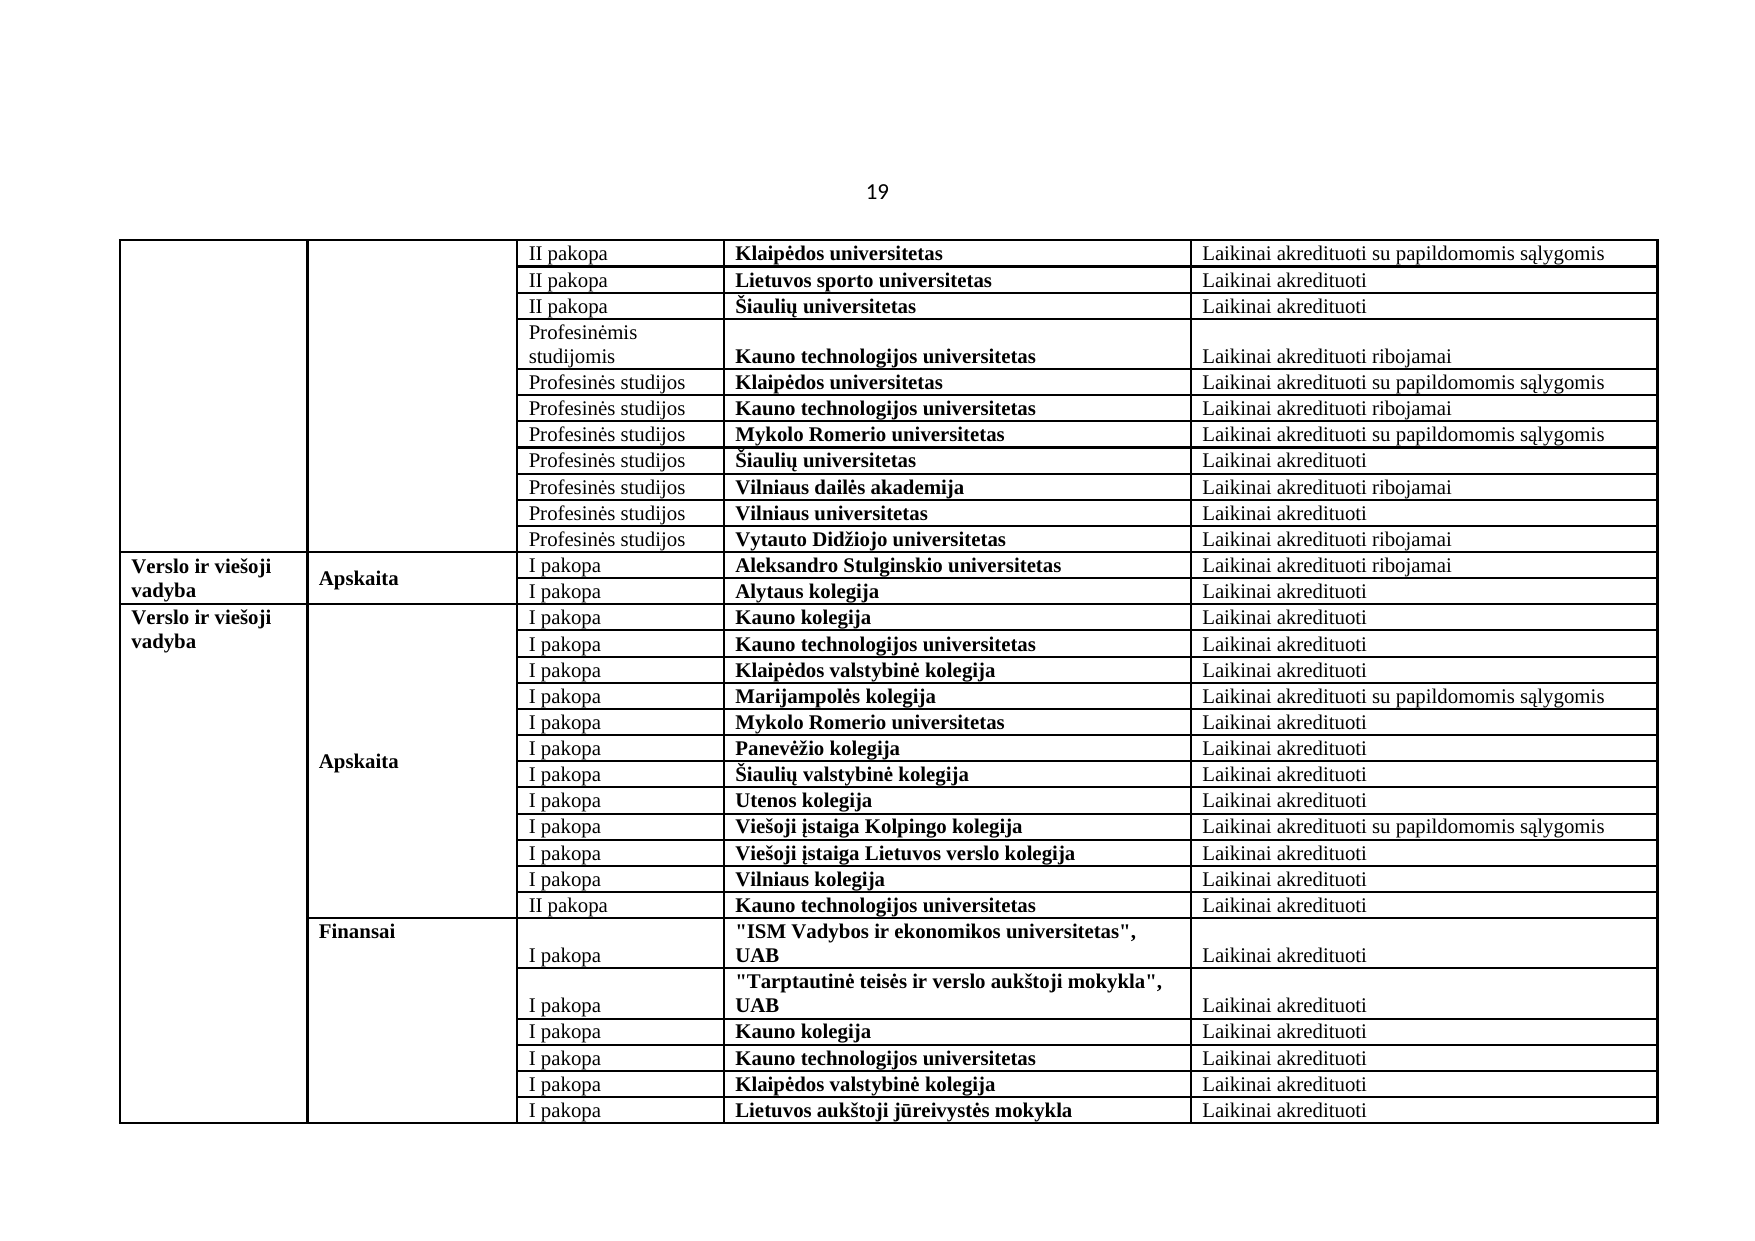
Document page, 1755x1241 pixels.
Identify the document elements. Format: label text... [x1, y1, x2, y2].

table_cell Kauno technologijos universitetas [725, 396, 1190, 420]
table_cell Kauno kolegija [725, 1020, 1190, 1043]
table_cell Laikinai akredituoti ribojamai [1192, 320, 1656, 368]
table_cell I pakopa [518, 1098, 723, 1122]
table_cell Profesinės studijos [518, 422, 723, 446]
table_cell I pakopa [518, 762, 723, 786]
table_cell I pakopa [518, 553, 723, 577]
table_cell I pakopa [518, 969, 723, 1017]
table_cell Verslo ir viešoji vadyba [121, 605, 306, 1122]
table_cell Profesinės studijos [518, 527, 723, 551]
table_cell Kauno technologijos universitetas [725, 320, 1190, 368]
table_cell Šiaulių universitetas [725, 449, 1190, 472]
table_cell I pakopa [518, 788, 723, 812]
table_cell I pakopa [518, 1020, 723, 1043]
table_cell I pakopa [518, 815, 723, 838]
table_cell Vytauto Didžiojo universitetas [725, 527, 1190, 551]
table_cell Laikinai akredituoti [1192, 1098, 1656, 1122]
table_cell Laikinai akredituoti su papildomomis sąlygomis [1192, 370, 1656, 394]
table_cell Apskaita [309, 605, 516, 917]
table_cell Profesinės studijos [518, 370, 723, 394]
table_cell Klaipėdos universitetas [725, 370, 1190, 394]
table_cell Mykolo Romerio universitetas [725, 422, 1190, 446]
table_cell I pakopa [518, 710, 723, 734]
table_cell Kauno kolegija [725, 605, 1190, 629]
table_cell Laikinai akredituoti [1192, 867, 1656, 891]
table_cell "Tarptautinė teisės ir verslo aukštoji mokykla", UAB [725, 969, 1190, 1017]
table_cell Laikinai akredituoti ribojamai [1192, 553, 1656, 577]
table_cell Profesinės studijos [518, 475, 723, 499]
table_cell Laikinai akredituoti su papildomomis sąlygomis [1192, 815, 1656, 838]
table_cell II pakopa [518, 268, 723, 292]
table_cell Laikinai akredituoti ribojamai [1192, 527, 1656, 551]
table_cell Klaipėdos valstybinė kolegija [725, 658, 1190, 682]
table_cell Laikinai akredituoti [1192, 762, 1656, 786]
table_cell Kauno technologijos universitetas [725, 1046, 1190, 1070]
table_cell I pakopa [518, 841, 723, 865]
table_cell Laikinai akredituoti [1192, 919, 1656, 967]
table_cell Viešoji įstaiga Lietuvos verslo kolegija [725, 841, 1190, 865]
table_cell Panevėžio kolegija [725, 736, 1190, 760]
table_cell Laikinai akredituoti [1192, 631, 1656, 656]
table_cell Marijampolės kolegija [725, 684, 1190, 708]
table_cell Utenos kolegija [725, 788, 1190, 812]
table_cell Profesinės studijos [518, 396, 723, 420]
table_cell Kauno technologijos universitetas [725, 631, 1190, 656]
table_cell Finansai [309, 919, 516, 1122]
table_cell Apskaita [309, 553, 516, 603]
table_cell [309, 241, 516, 551]
table_cell Kauno technologijos universitetas [725, 893, 1190, 917]
table_cell Vilniaus kolegija [725, 867, 1190, 891]
table_cell Alytaus kolegija [725, 579, 1190, 603]
table_cell Laikinai akredituoti [1192, 969, 1656, 1017]
table_cell Laikinai akredituoti [1192, 449, 1656, 472]
table_cell Profesinėmis studijomis [518, 320, 723, 368]
table_cell Laikinai akredituoti su papildomomis sąlygomis [1192, 684, 1656, 708]
table_cell Aleksandro Stulginskio universitetas [725, 553, 1190, 577]
table_cell I pakopa [518, 919, 723, 967]
table_cell Vilniaus dailės akademija [725, 475, 1190, 499]
table_cell I pakopa [518, 684, 723, 708]
table_cell Profesinės studijos [518, 449, 723, 472]
table_cell Laikinai akredituoti [1192, 710, 1656, 734]
table_cell I pakopa [518, 867, 723, 891]
table_cell Laikinai akredituoti [1192, 893, 1656, 917]
table_cell Klaipėdos universitetas [725, 241, 1190, 265]
table_cell [121, 241, 306, 551]
table_cell Mykolo Romerio universitetas [725, 710, 1190, 734]
table_cell Laikinai akredituoti [1192, 841, 1656, 865]
table_cell I pakopa [518, 631, 723, 656]
table_cell Laikinai akredituoti [1192, 788, 1656, 812]
table_cell Lietuvos aukštoji jūreivystės mokykla [725, 1098, 1190, 1122]
table_cell Laikinai akredituoti [1192, 658, 1656, 682]
table_cell Viešoji įstaiga Kolpingo kolegija [725, 815, 1190, 838]
table_cell Laikinai akredituoti [1192, 501, 1656, 525]
table_cell Laikinai akredituoti ribojamai [1192, 475, 1656, 499]
table_cell Laikinai akredituoti [1192, 736, 1656, 760]
table_cell Lietuvos sporto universitetas [725, 268, 1190, 292]
table_cell Profesinės studijos [518, 501, 723, 525]
table_cell Laikinai akredituoti su papildomomis sąlygomis [1192, 241, 1656, 265]
table_cell Vilniaus universitetas [725, 501, 1190, 525]
table_cell Laikinai akredituoti su papildomomis sąlygomis [1192, 422, 1656, 446]
table_cell Šiaulių valstybinė kolegija [725, 762, 1190, 786]
table_cell Laikinai akredituoti [1192, 1046, 1656, 1070]
table_cell Laikinai akredituoti [1192, 1072, 1656, 1096]
table_cell Laikinai akredituoti [1192, 294, 1656, 318]
table_cell I pakopa [518, 1072, 723, 1096]
table_cell II pakopa [518, 893, 723, 917]
table_cell Laikinai akredituoti [1192, 268, 1656, 292]
table_cell Verslo ir viešoji vadyba [121, 553, 306, 603]
table_cell "ISM Vadybos ir ekonomikos universitetas", UAB [725, 919, 1190, 967]
table_cell I pakopa [518, 736, 723, 760]
table_cell Laikinai akredituoti [1192, 579, 1656, 603]
table_cell Laikinai akredituoti [1192, 1020, 1656, 1043]
table_cell I pakopa [518, 1046, 723, 1070]
table_cell Laikinai akredituoti ribojamai [1192, 396, 1656, 420]
table_cell Laikinai akredituoti [1192, 605, 1656, 629]
table_cell Klaipėdos valstybinė kolegija [725, 1072, 1190, 1096]
table_cell I pakopa [518, 605, 723, 629]
table_cell II pakopa [518, 241, 723, 265]
table_cell II pakopa [518, 294, 723, 318]
table_cell I pakopa [518, 658, 723, 682]
table_cell I pakopa [518, 579, 723, 603]
table_cell Šiaulių universitetas [725, 294, 1190, 318]
